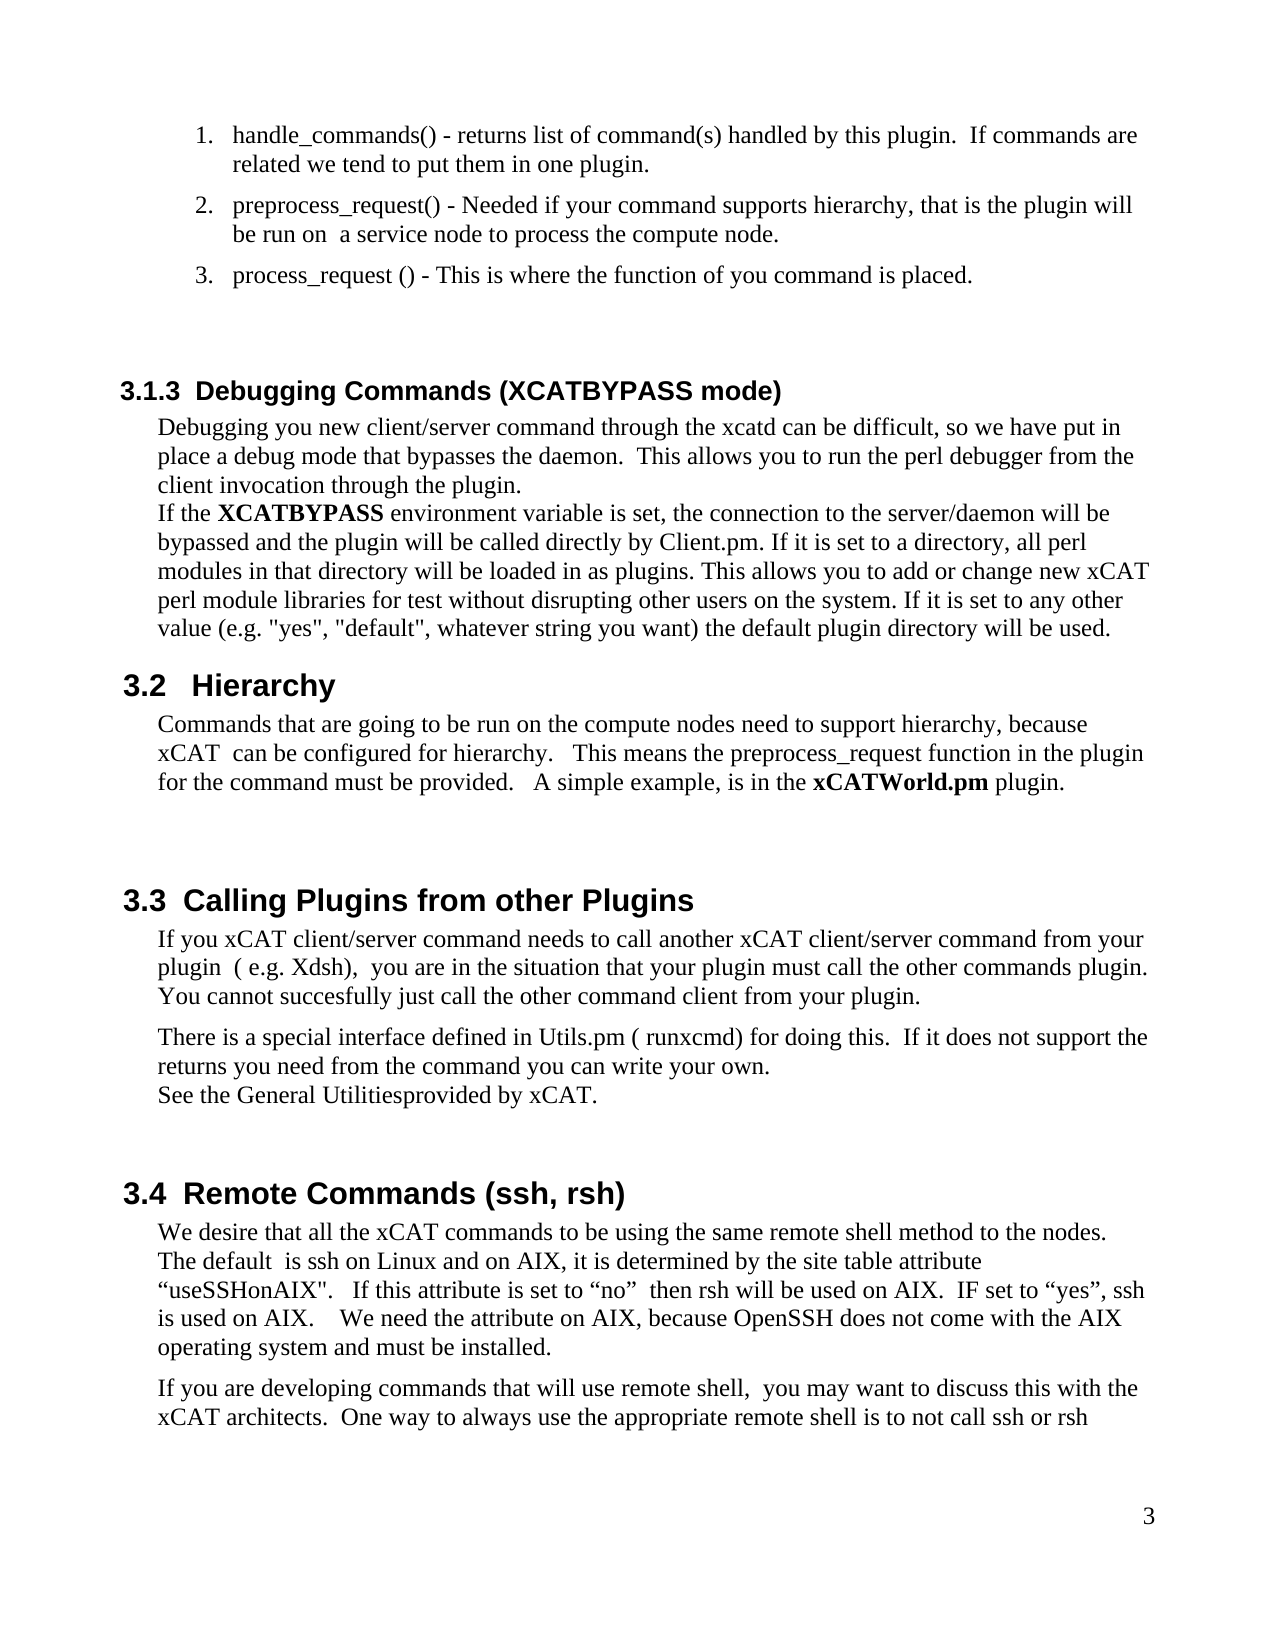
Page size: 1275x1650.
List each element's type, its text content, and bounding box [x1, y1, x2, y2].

text place a debug mode that bypasses the daemon. This allows you to run the perl debugger from the [120, 441, 1155, 470]
text If you xCAT client/server command needs to call another xCAT client/server command from your plugin ( e.g. Xdsh), you are in the situation that your plugin must call the other commands plugin. You cannot succesfully just call the other command client from your plugin. [157, 924, 1155, 1010]
text If the XCATBYPASS environment variable is set, the connection to the server/daemon will be bypassed and the plugin will be called directly by Client.pm. If it is set to a directory, all perl modules in that directory will be loaded in as plugins. This allows you to add or change new xCAT perl module libraries for test without disrupting other users on the system. If it is set to any other value (e.g. "yes", "default", whatever string you want) the default plugin directory will be used. [157, 498, 1155, 642]
text Debugging you new client/server command through the xcatd can be difficult, so we have put in [120, 412, 1155, 441]
text We desire that all the xCAT commands to be using the same remote shell method to the nodes. The default is ssh on Linux and on AIX, it is determined by the site table attribute “useSSHonAIX". If this attribute is set to “no” then rsh will be used on AIX. IF set to “yes”, ssh is used on AIX. We need the attribute on AIX, because OpenSSH does not come with the AIX operating system and must be installed. [157, 1217, 1155, 1361]
list handle_commands() - returns list of command(s) handled by this plugin. If commands are related we tend to put them in one plugin. [195, 120, 1155, 177]
text If you are developing commands that will use remote shell, you may want to discuss this with the xCAT architects. One way to always use the appropriate remote shell is to not call ssh or rsh [157, 1373, 1155, 1431]
subtitle Debugging Commands (XCATBYPASS mode) [120, 375, 1155, 406]
list preprocess_request() - Needed if your command supports hierarchy, that is the plugin will be run on a service node to process the compute node. [195, 190, 1155, 247]
list process_request () - This is where the function of you command is placed. [195, 260, 1155, 289]
subtitle Hierarchy [123, 667, 1155, 703]
subtitle Calling Plugins from other Plugins [123, 882, 1155, 917]
text Commands that are going to be run on the compute nodes need to support hierarchy, because xCAT can be configured for hierarchy. This means the preprocess_request function in the plugin for the command must be provided. A simple example, is in the xCATWorld.pm plugin. [157, 709, 1155, 796]
text client invocation through the plugin. [120, 470, 1155, 498]
subtitle Remote Commands (ssh, rsh) [123, 1175, 1155, 1211]
text There is a special interface defined in Utils.pm ( runxcmd) for doing this. If it does not support the returns you need from the command you can write your own. See the General Utilitiesprovided by xCAT. [157, 1022, 1155, 1109]
